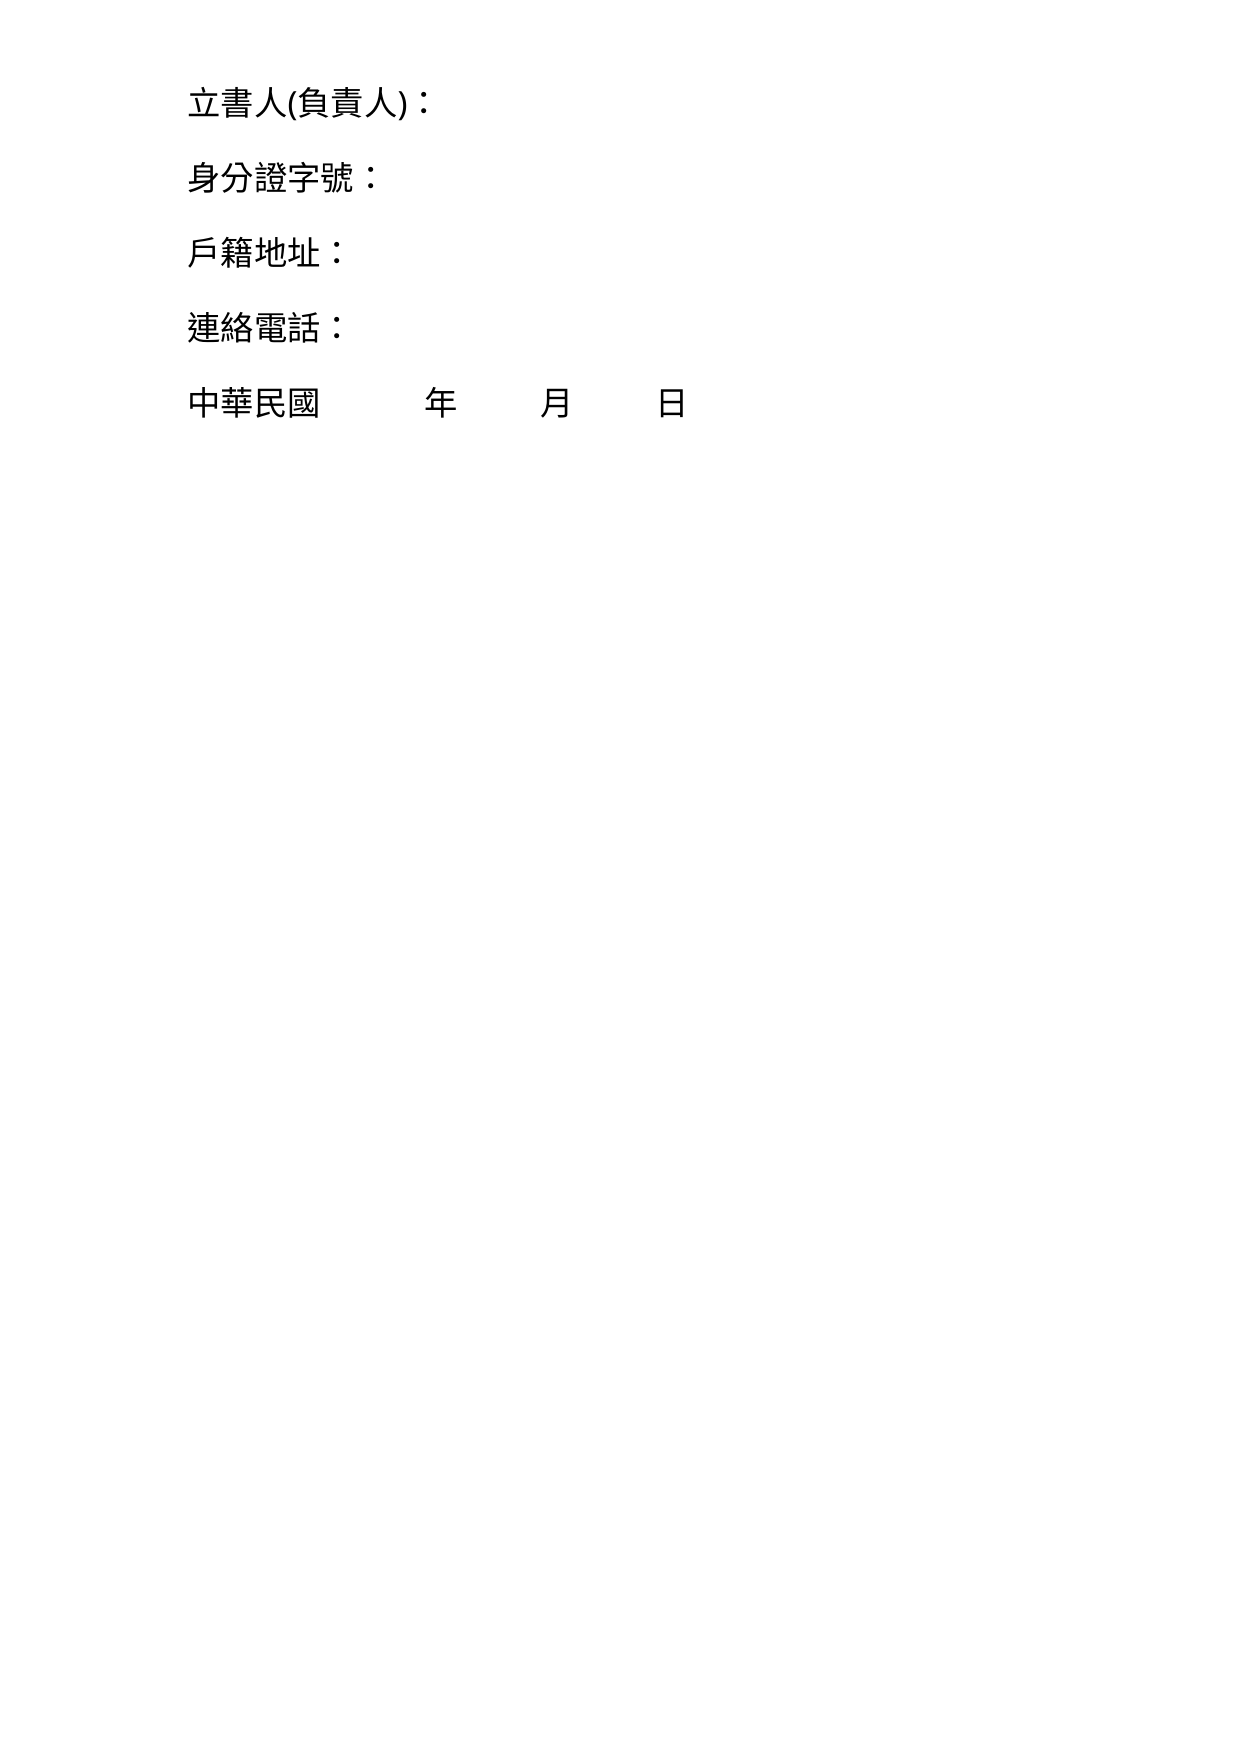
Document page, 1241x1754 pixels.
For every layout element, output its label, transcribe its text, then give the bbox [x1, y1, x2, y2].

text 連絡電話： [187, 289, 1053, 364]
text 中華民國 年 月 日 [187, 364, 1053, 439]
text 立書人(負責人)： [187, 64, 1053, 139]
text 戶籍地址： [187, 214, 1053, 289]
text 身分證字號： [187, 139, 1053, 214]
